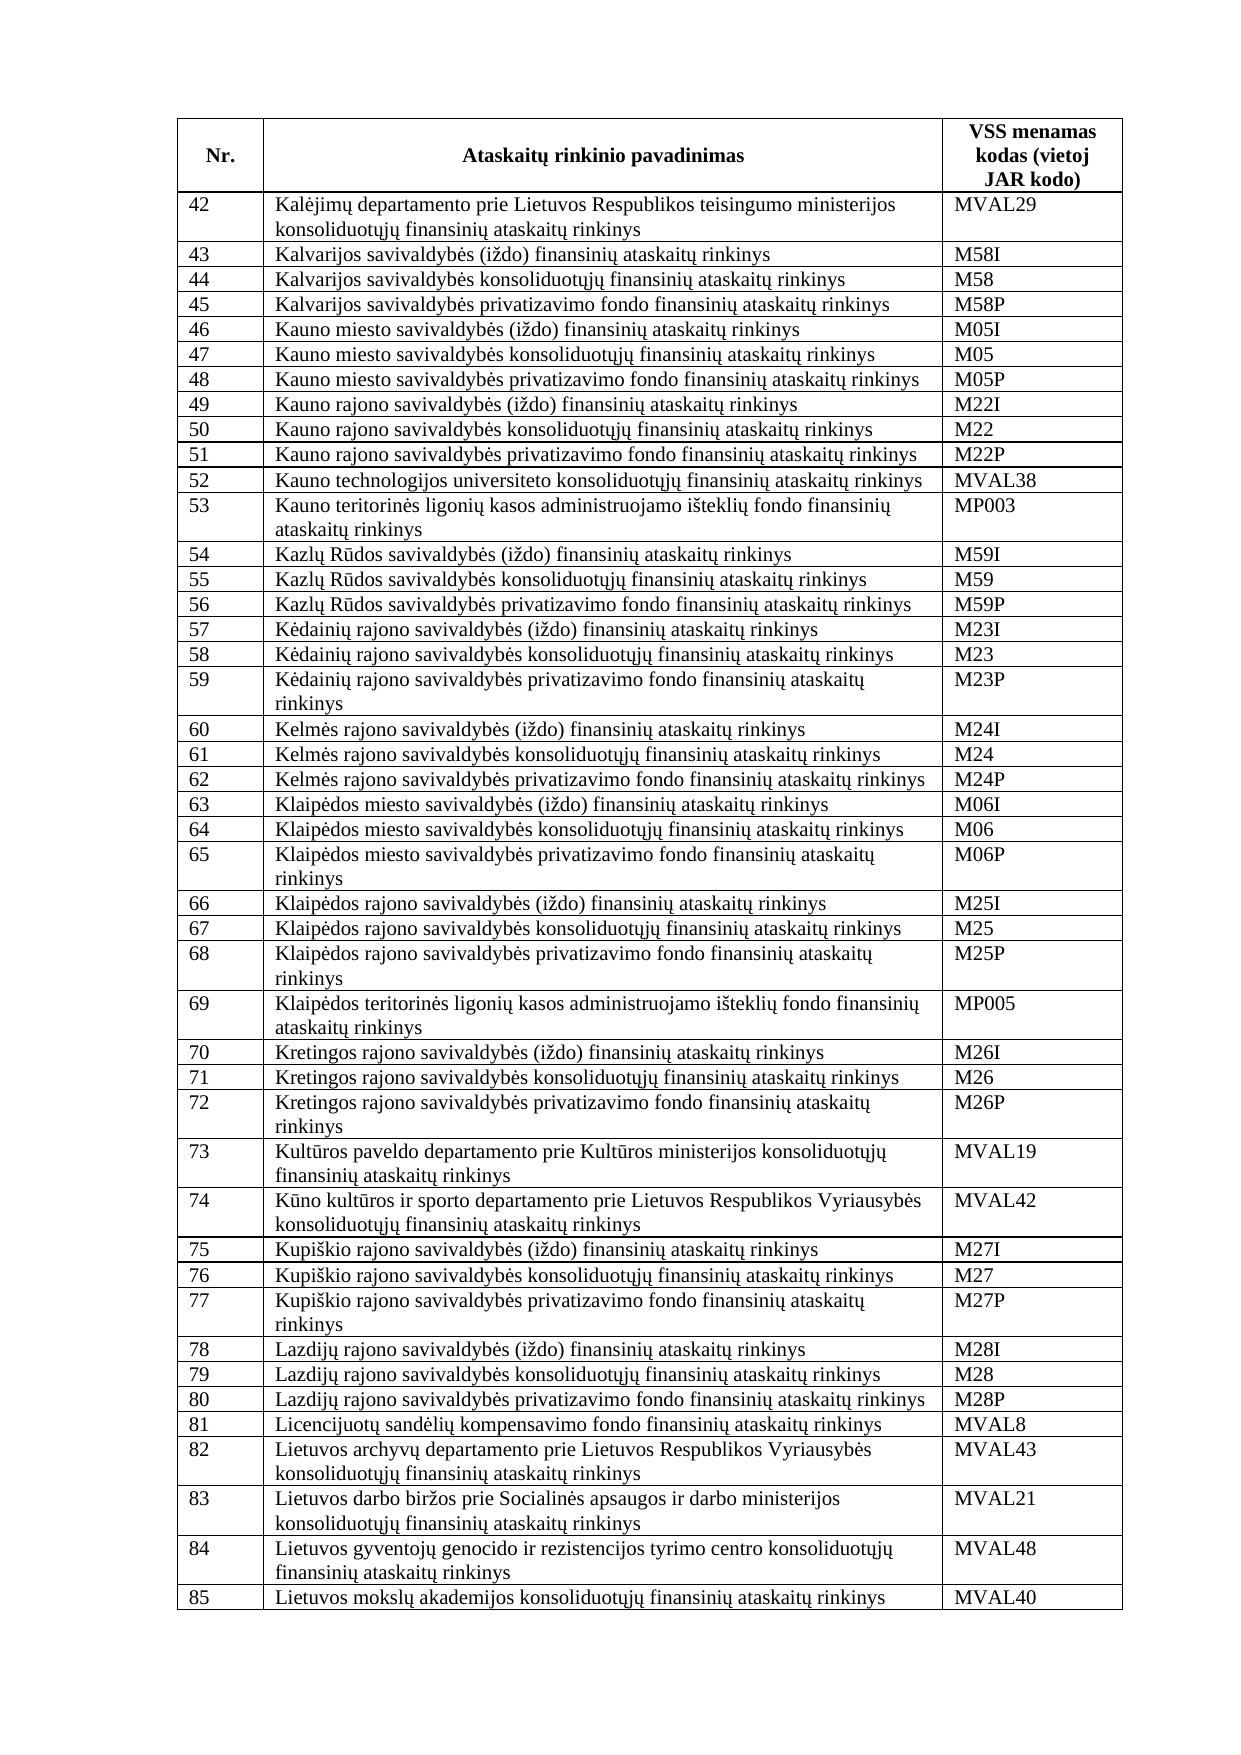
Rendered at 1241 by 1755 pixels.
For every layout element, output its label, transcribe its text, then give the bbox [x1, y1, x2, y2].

table_cell MVAL29 [943, 193, 1122, 241]
table_cell 45 [178, 292, 263, 316]
table_cell M05I [943, 317, 1122, 341]
table_cell Klaipėdos rajono savivaldybės privatizavimo fondo finansinių ataskaitų rinkinys [264, 941, 942, 989]
table_cell M26 [943, 1065, 1122, 1089]
table_cell Lazdijų rajono savivaldybės privatizavimo fondo finansinių ataskaitų rinkinys [264, 1387, 942, 1411]
table_cell Kalvarijos savivaldybės privatizavimo fondo finansinių ataskaitų rinkinys [264, 292, 942, 316]
table_cell Kauno rajono savivaldybės (iždo) finansinių ataskaitų rinkinys [264, 392, 942, 416]
table_cell M28 [943, 1362, 1122, 1386]
table_cell M24P [943, 767, 1122, 791]
table_cell 50 [178, 417, 263, 441]
table_cell Kultūros paveldo departamento prie Kultūros ministerijos konsoliduotųjų finansinių ataskaitų rinkinys [264, 1139, 942, 1187]
table_header VSS menamas kodas (vietoj JAR kodo) [943, 119, 1122, 191]
table_cell Licencijuotų sandėlių kompensavimo fondo finansinių ataskaitų rinkinys [264, 1412, 942, 1436]
table_cell Kazlų Rūdos savivaldybės (iždo) finansinių ataskaitų rinkinys [264, 542, 942, 566]
table_cell 52 [178, 468, 263, 492]
table_cell Kūno kultūros ir sporto departamento prie Lietuvos Respublikos Vyriausybės konsoliduotųjų finansinių ataskaitų rinkinys [264, 1188, 942, 1236]
table_cell M22I [943, 392, 1122, 416]
table_cell MP003 [943, 493, 1122, 541]
table_cell 56 [178, 592, 263, 616]
table_cell MVAL42 [943, 1188, 1122, 1236]
table_cell 48 [178, 367, 263, 391]
table_cell M24I [943, 716, 1122, 741]
table_cell Kupiškio rajono savivaldybės (iždo) finansinių ataskaitų rinkinys [264, 1238, 942, 1261]
table_cell M28I [943, 1337, 1122, 1361]
table_cell M28P [943, 1387, 1122, 1411]
table_cell Kelmės rajono savivaldybės konsoliduotųjų finansinių ataskaitų rinkinys [264, 742, 942, 766]
table_cell M05 [943, 342, 1122, 366]
table_cell Kelmės rajono savivaldybės privatizavimo fondo finansinių ataskaitų rinkinys [264, 767, 942, 791]
table_cell Lietuvos mokslų akademijos konsoliduotųjų finansinių ataskaitų rinkinys [264, 1585, 942, 1609]
table_cell Kėdainių rajono savivaldybės privatizavimo fondo finansinių ataskaitų rinkinys [264, 667, 942, 715]
table_cell M25P [943, 941, 1122, 989]
table_cell Klaipėdos miesto savivaldybės privatizavimo fondo finansinių ataskaitų rinkinys [264, 842, 942, 890]
table_cell 60 [178, 716, 263, 741]
table_cell 61 [178, 742, 263, 766]
table_cell M25I [943, 891, 1122, 915]
table_cell 44 [178, 267, 263, 291]
table_cell Lietuvos gyventojų genocido ir rezistencijos tyrimo centro konsoliduotųjų finansinių ataskaitų rinkinys [264, 1536, 942, 1584]
table_cell M06 [943, 817, 1122, 841]
table_cell MVAL8 [943, 1412, 1122, 1436]
table_cell M59I [943, 542, 1122, 566]
table_header Nr. [178, 119, 263, 191]
table_cell 70 [178, 1040, 263, 1064]
table_cell 51 [178, 443, 263, 466]
table_cell 66 [178, 891, 263, 915]
table_cell Klaipėdos rajono savivaldybės (iždo) finansinių ataskaitų rinkinys [264, 891, 942, 915]
table_cell Kėdainių rajono savivaldybės konsoliduotųjų finansinių ataskaitų rinkinys [264, 642, 942, 666]
table_cell MVAL43 [943, 1437, 1122, 1485]
table_cell M06I [943, 792, 1122, 816]
table_cell 49 [178, 392, 263, 416]
table_cell Lietuvos archyvų departamento prie Lietuvos Respublikos Vyriausybės konsoliduotųjų finansinių ataskaitų rinkinys [264, 1437, 942, 1485]
table_cell 63 [178, 792, 263, 816]
table_cell 59 [178, 667, 263, 715]
table_cell MVAL21 [943, 1486, 1122, 1534]
table_cell 83 [178, 1486, 263, 1534]
table_header Ataskaitų rinkinio pavadinimas [264, 119, 942, 191]
table_cell 57 [178, 617, 263, 641]
table_cell Kauno miesto savivaldybės (iždo) finansinių ataskaitų rinkinys [264, 317, 942, 341]
table_cell M27 [943, 1263, 1122, 1287]
table_cell M23P [943, 667, 1122, 715]
table_cell M58 [943, 267, 1122, 291]
table_cell 65 [178, 842, 263, 890]
table_cell MVAL38 [943, 468, 1122, 492]
table_cell M23 [943, 642, 1122, 666]
table_cell Klaipėdos teritorinės ligonių kasos administruojamo išteklių fondo finansinių ataskaitų rinkinys [264, 991, 942, 1039]
table_cell M27P [943, 1288, 1122, 1336]
table_cell 77 [178, 1288, 263, 1336]
table_cell Lietuvos darbo biržos prie Socialinės apsaugos ir darbo ministerijos konsoliduotųjų finansinių ataskaitų rinkinys [264, 1486, 942, 1534]
table_cell M58P [943, 292, 1122, 316]
table_cell 81 [178, 1412, 263, 1436]
table_cell 67 [178, 916, 263, 940]
table_cell 71 [178, 1065, 263, 1089]
table_cell 76 [178, 1263, 263, 1287]
table_cell 46 [178, 317, 263, 341]
table_cell M26I [943, 1040, 1122, 1064]
table_cell 78 [178, 1337, 263, 1361]
table_cell 73 [178, 1139, 263, 1187]
table_cell Kalvarijos savivaldybės konsoliduotųjų finansinių ataskaitų rinkinys [264, 267, 942, 291]
table_cell 42 [178, 193, 263, 241]
table_cell M58I [943, 242, 1122, 266]
table_cell 79 [178, 1362, 263, 1386]
table_cell 82 [178, 1437, 263, 1485]
table_cell Kalėjimų departamento prie Lietuvos Respublikos teisingumo ministerijos konsoliduotųjų finansinių ataskaitų rinkinys [264, 193, 942, 241]
table_cell 43 [178, 242, 263, 266]
table_cell Kretingos rajono savivaldybės privatizavimo fondo finansinių ataskaitų rinkinys [264, 1090, 942, 1138]
table_cell M59 [943, 567, 1122, 591]
table_cell Kauno rajono savivaldybės konsoliduotųjų finansinių ataskaitų rinkinys [264, 417, 942, 441]
table_cell 74 [178, 1188, 263, 1236]
table_cell Kelmės rajono savivaldybės (iždo) finansinių ataskaitų rinkinys [264, 716, 942, 741]
table_cell 69 [178, 991, 263, 1039]
table_cell 62 [178, 767, 263, 791]
table_cell 55 [178, 567, 263, 591]
table_cell MVAL19 [943, 1139, 1122, 1187]
table_cell M06P [943, 842, 1122, 890]
table_cell Kauno miesto savivaldybės konsoliduotųjų finansinių ataskaitų rinkinys [264, 342, 942, 366]
table_cell Kalvarijos savivaldybės (iždo) finansinių ataskaitų rinkinys [264, 242, 942, 266]
table_cell 58 [178, 642, 263, 666]
table_cell M23I [943, 617, 1122, 641]
table_cell Kupiškio rajono savivaldybės privatizavimo fondo finansinių ataskaitų rinkinys [264, 1288, 942, 1336]
table_cell 54 [178, 542, 263, 566]
table_cell Kauno technologijos universiteto konsoliduotųjų finansinių ataskaitų rinkinys [264, 468, 942, 492]
table_cell M59P [943, 592, 1122, 616]
table_cell 53 [178, 493, 263, 541]
table_cell Kazlų Rūdos savivaldybės konsoliduotųjų finansinių ataskaitų rinkinys [264, 567, 942, 591]
table_cell M22P [943, 443, 1122, 466]
table_cell M26P [943, 1090, 1122, 1138]
table_cell Kupiškio rajono savivaldybės konsoliduotųjų finansinių ataskaitų rinkinys [264, 1263, 942, 1287]
table_cell Klaipėdos miesto savivaldybės (iždo) finansinių ataskaitų rinkinys [264, 792, 942, 816]
table_cell 72 [178, 1090, 263, 1138]
table_cell Kėdainių rajono savivaldybės (iždo) finansinių ataskaitų rinkinys [264, 617, 942, 641]
table_cell MVAL48 [943, 1536, 1122, 1584]
table_cell Lazdijų rajono savivaldybės konsoliduotųjų finansinių ataskaitų rinkinys [264, 1362, 942, 1386]
table_cell Kauno rajono savivaldybės privatizavimo fondo finansinių ataskaitų rinkinys [264, 443, 942, 466]
table_cell 64 [178, 817, 263, 841]
table_cell Kauno teritorinės ligonių kasos administruojamo išteklių fondo finansinių ataskaitų rinkinys [264, 493, 942, 541]
table_cell MP005 [943, 991, 1122, 1039]
table_cell 80 [178, 1387, 263, 1411]
table_cell M05P [943, 367, 1122, 391]
table_cell Kretingos rajono savivaldybės konsoliduotųjų finansinių ataskaitų rinkinys [264, 1065, 942, 1089]
table_cell M24 [943, 742, 1122, 766]
table_cell Klaipėdos miesto savivaldybės konsoliduotųjų finansinių ataskaitų rinkinys [264, 817, 942, 841]
table_cell Kazlų Rūdos savivaldybės privatizavimo fondo finansinių ataskaitų rinkinys [264, 592, 942, 616]
table_cell Lazdijų rajono savivaldybės (iždo) finansinių ataskaitų rinkinys [264, 1337, 942, 1361]
table_cell M25 [943, 916, 1122, 940]
table_cell M27I [943, 1238, 1122, 1261]
table_cell 84 [178, 1536, 263, 1584]
table_cell Klaipėdos rajono savivaldybės konsoliduotųjų finansinių ataskaitų rinkinys [264, 916, 942, 940]
table_cell 47 [178, 342, 263, 366]
table_cell 85 [178, 1585, 263, 1609]
table_cell Kauno miesto savivaldybės privatizavimo fondo finansinių ataskaitų rinkinys [264, 367, 942, 391]
table_cell 68 [178, 941, 263, 989]
table_cell 75 [178, 1238, 263, 1261]
table_cell Kretingos rajono savivaldybės (iždo) finansinių ataskaitų rinkinys [264, 1040, 942, 1064]
table_cell M22 [943, 417, 1122, 441]
table_cell MVAL40 [943, 1585, 1122, 1609]
